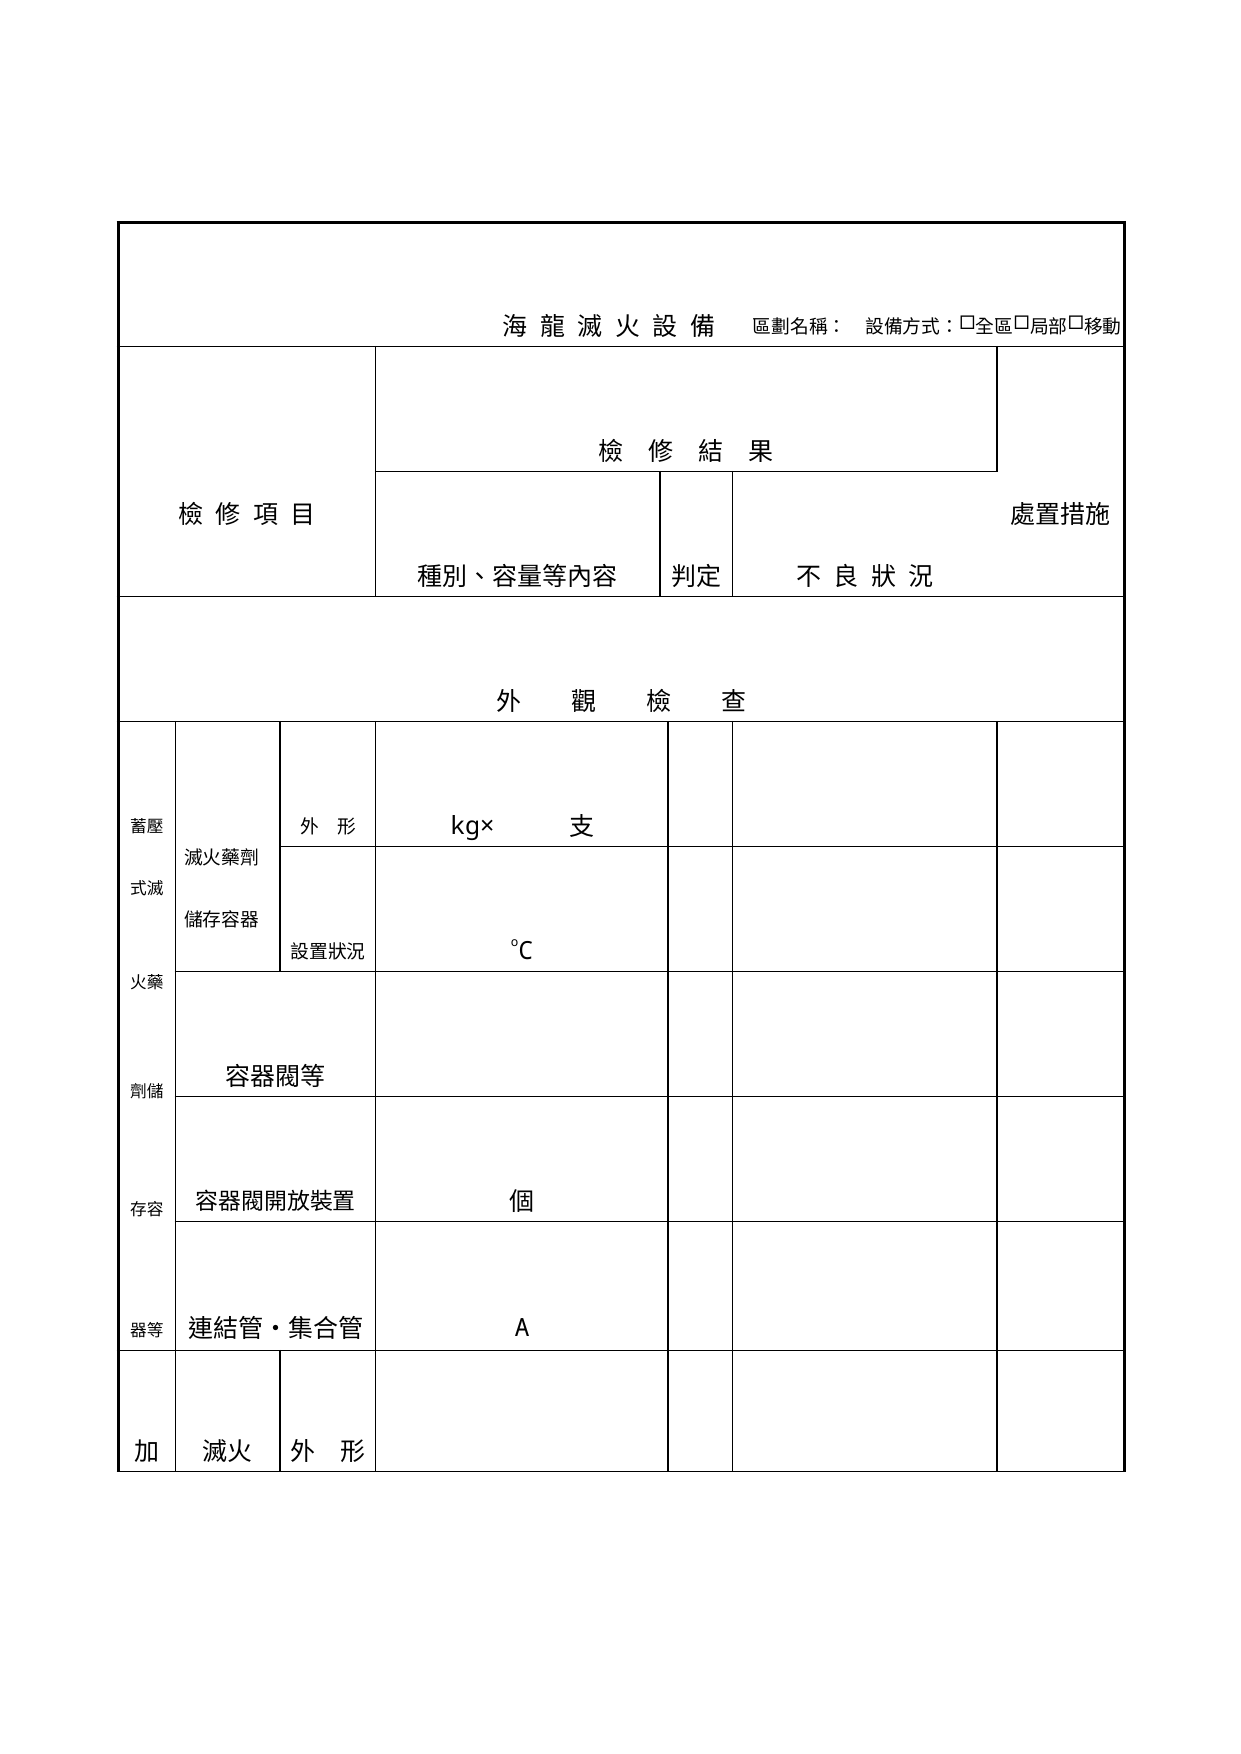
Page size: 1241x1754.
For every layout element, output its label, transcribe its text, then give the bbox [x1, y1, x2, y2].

table_cell 種別、容量等內容 [376, 472, 659, 596]
table_cell 滅火藥劑 儲存容器 [176, 722, 279, 971]
table_cell [733, 1351, 996, 1471]
table_cell 檢 修 項 目 [120, 347, 375, 596]
table_cell [998, 847, 1123, 971]
table_cell [669, 1097, 732, 1221]
table_cell [998, 1222, 1123, 1350]
table_cell [733, 722, 996, 846]
table_cell 外 形 [281, 722, 375, 846]
table_cell [733, 972, 996, 1096]
table_cell [998, 1097, 1123, 1221]
table_cell [669, 1222, 732, 1350]
table_cell [733, 1222, 996, 1350]
table_cell [669, 722, 732, 846]
table_cell 檢 修 結 果 [376, 347, 996, 471]
table_cell A [376, 1222, 667, 1350]
table_cell kg× 支 [376, 722, 667, 846]
table_cell 滅火 [176, 1351, 279, 1471]
table_cell 判定 [661, 472, 732, 596]
table_cell [669, 972, 732, 1096]
table_cell [669, 847, 732, 971]
table_cell 容器閥等 [176, 972, 375, 1096]
table_cell 設置狀況 [281, 847, 375, 971]
table_cell 個 [376, 1097, 667, 1221]
table_cell [733, 1097, 996, 1221]
table_cell [998, 1351, 1123, 1471]
table_cell [376, 972, 667, 1096]
table_cell 連結管‧集合管 [176, 1222, 375, 1350]
table_cell oC [376, 847, 667, 971]
table_cell [669, 1351, 732, 1471]
table_cell 處置措施 [997, 347, 1123, 596]
table_header 海 龍 滅 火 設 備 區劃名稱： 設備方式：全區局部移動 [120, 224, 1123, 346]
table_cell 外 觀 檢 查 [120, 597, 1123, 721]
table_cell [376, 1351, 667, 1471]
table_cell [733, 847, 996, 971]
table_cell 加 [120, 1351, 175, 1471]
table_cell [998, 972, 1123, 1096]
table_cell 外 形 [281, 1351, 375, 1471]
table_cell [998, 722, 1123, 846]
table_cell 蓄壓 式滅 火藥 劑儲 存容 器等 [120, 722, 175, 1350]
table_cell 不 良 狀 況 [733, 472, 997, 596]
table_cell 容器閥開放裝置 [176, 1097, 375, 1221]
